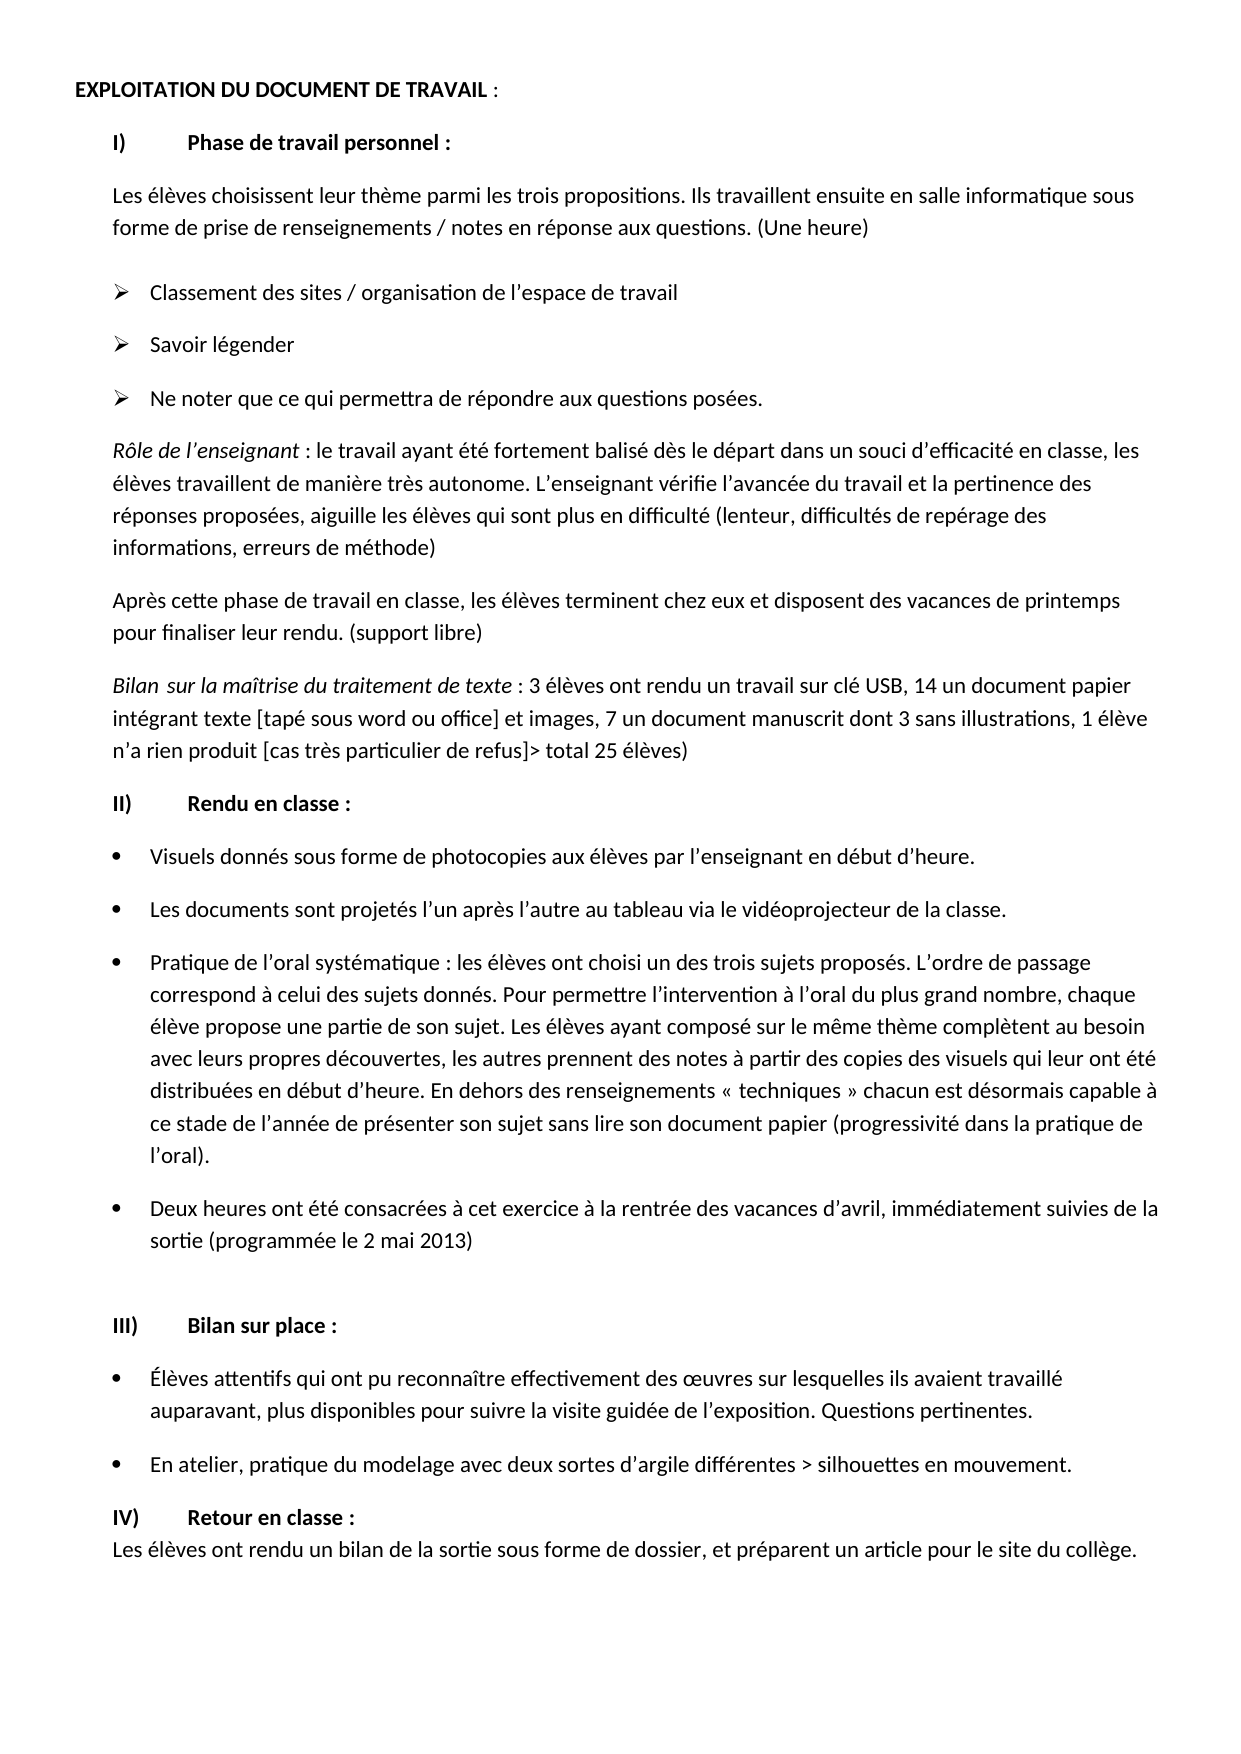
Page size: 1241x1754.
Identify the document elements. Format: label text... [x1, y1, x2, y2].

list Visuels donnés sous forme de photocopies aux élèves par l’enseignant en début d’heure. [112, 842, 1165, 870]
list Savoir légender [112, 331, 1165, 359]
text Les élèves choisissent leur thème parmi les trois propositions. Ils travaillent ensuite en salle informatique sous forme de prise de renseignements / notes en réponse aux questions. (Une heure) [112, 181, 1165, 241]
list Deux heures ont été consacrées à cet exercice à la rentrée des vacances d’avril, immédiatement suivies de la sortie (programmée le 2 mai 2013) [112, 1194, 1165, 1254]
text Rôle de l’enseignant : le travail ayant été fortement balisé dès le départ dans un souci d’efficacité en classe, les élèves travaillent de manière très autonome. L’enseignant vérifie l’avancée du travail et la pertinence des réponses proposées, aiguille les élèves qui sont plus en difficulté (lenteur, difficultés de repérage des informations, erreurs de méthode) [112, 437, 1165, 561]
text Les élèves ont rendu un bilan de la sortie sous forme de dossier, et préparent un article pour le site du collège. [112, 1535, 1165, 1563]
text Après cette phase de travail en classe, les élèves terminent chez eux et disposent des vacances de printemps pour finaliser leur rendu. (support libre) [112, 586, 1165, 646]
list Pratique de l’oral systématique : les élèves ont choisi un des trois sujets proposés. L’ordre de passage correspond à celui des sujets donnés. Pour permettre l’intervention à l’oral du plus grand nombre, chaque élève propose une partie de son sujet. Les élèves ayant composé sur le même thème complètent au besoin avec leurs propres découvertes, les autres prennent des notes à partir des copies des visuels qui leur ont été distribuées en début d’heure. En dehors des renseignements « techniques » chacun est désormais capable à ce stade de l’année de présenter son sujet sans lire son document papier (progressivité dans la pratique de l’oral). [112, 948, 1165, 1169]
text Bilan sur la maîtrise du traitement de texte : 3 élèves ont rendu un travail sur clé USB, 14 un document papier intégrant texte [tapé sous word ou office] et images, 7 un document manuscrit dont 3 sans illustrations, 1 élève n’a rien produit [cas très particulier de refus]> total 25 élèves) [112, 671, 1165, 764]
list Classement des sites / organisation de l’espace de travail [112, 278, 1165, 306]
list Élèves attentifs qui ont pu reconnaître effectivement des œuvres sur lesquelles ils avaient travaillé auparavant, plus disponibles pour suivre la visite guidée de l’exposition. Questions pertinentes. [112, 1364, 1165, 1425]
text EXPLOITATION DU DOCUMENT DE TRAVAIL : [75, 75, 1165, 103]
list Phase de travail personnel : [112, 128, 1165, 156]
list En atelier, pratique du modelage avec deux sortes d’argile différentes > silhouettes en mouvement. [112, 1450, 1165, 1478]
list Ne noter que ce qui permettra de répondre aux questions posées. [112, 384, 1165, 412]
list Retour en classe : [112, 1503, 1165, 1531]
list Rendu en classe : [112, 789, 1165, 817]
list Les documents sont projetés l’un après l’autre au tableau via le vidéoprojecteur de la classe. [112, 895, 1165, 923]
list Bilan sur place : [112, 1311, 1165, 1339]
